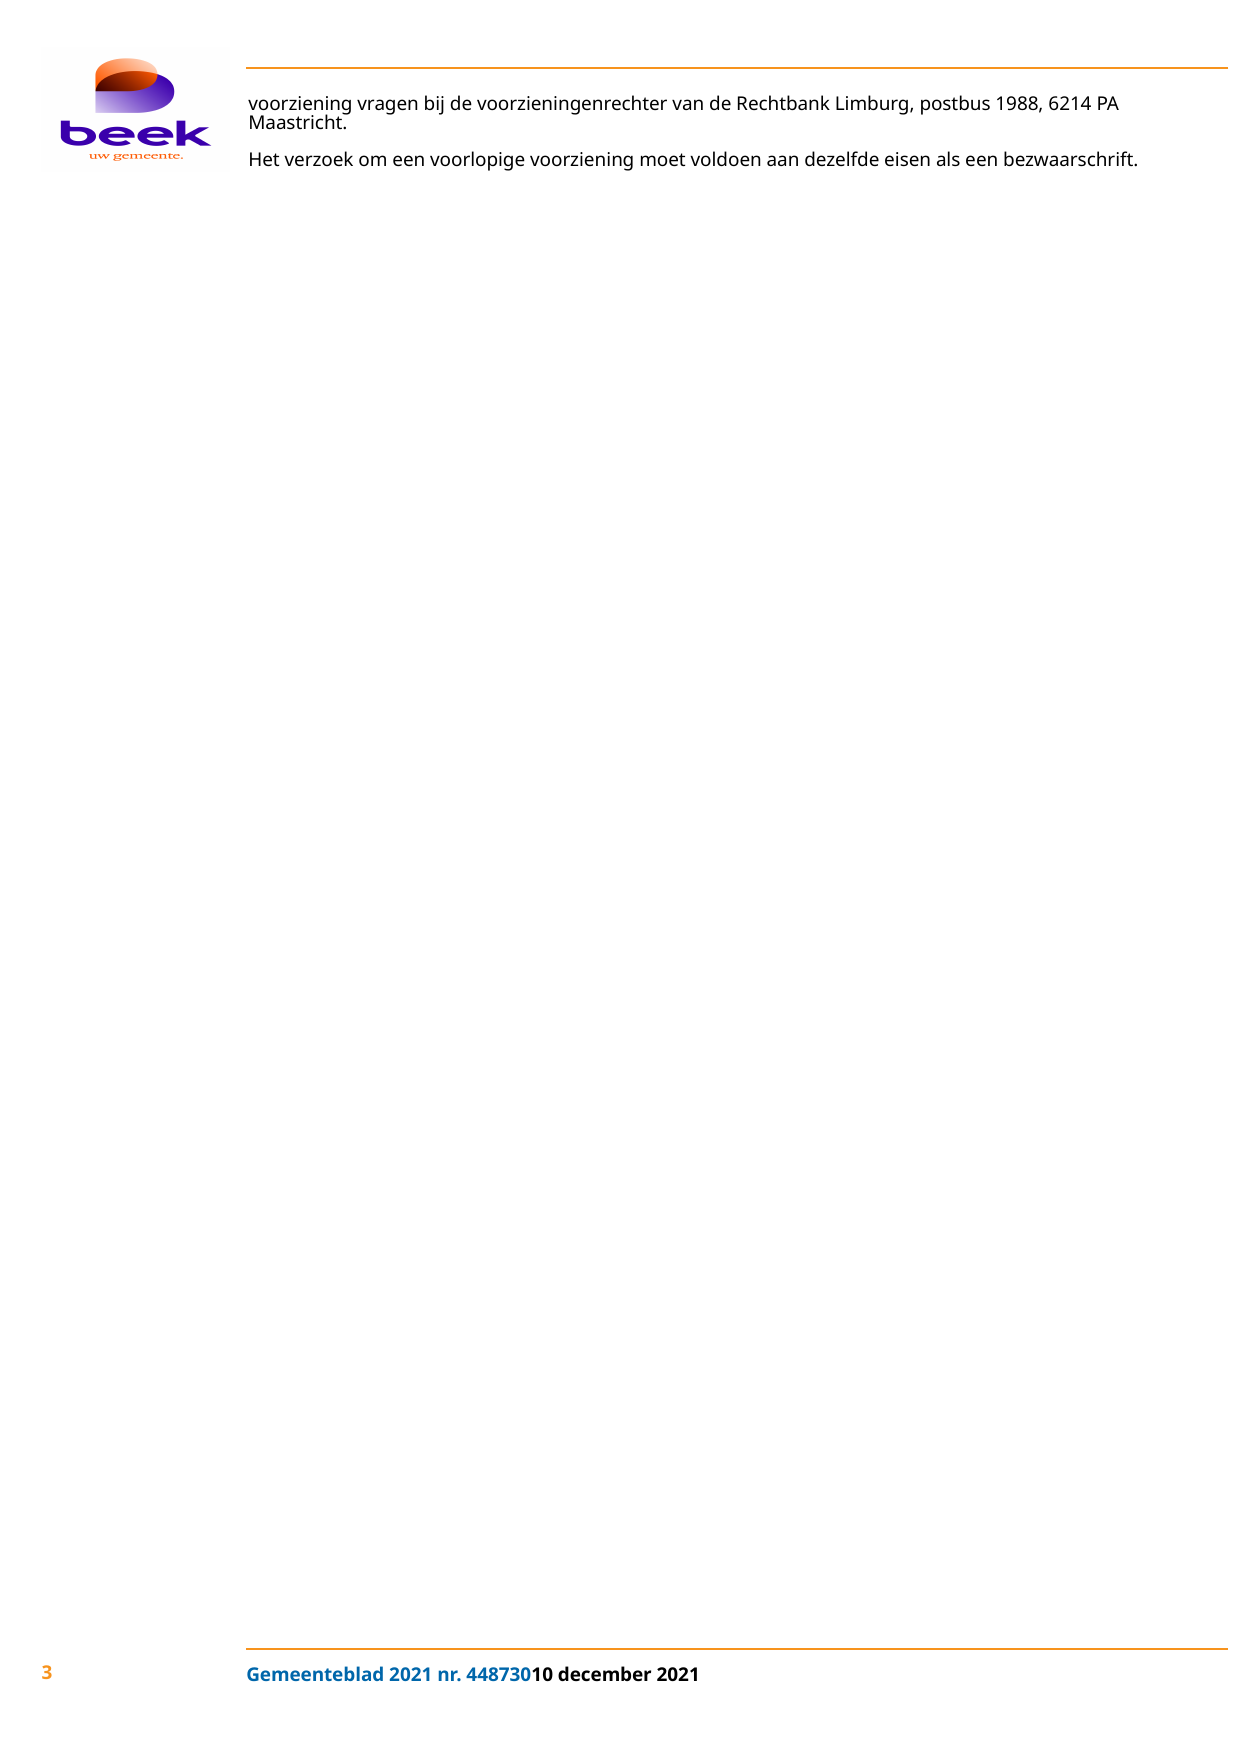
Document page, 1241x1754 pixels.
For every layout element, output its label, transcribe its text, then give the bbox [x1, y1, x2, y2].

text voorziening vragen bij de voorzieningenrechter van de Rechtbank Limburg, postbus 1988, 6214 PA Maastricht. [248, 95, 1152, 133]
text Het verzoek om een voorlopige voorziening moet voldoen aan dezelfde eisen als een bezwaarschrift. [248, 151, 1152, 170]
picture [41, 47, 231, 172]
